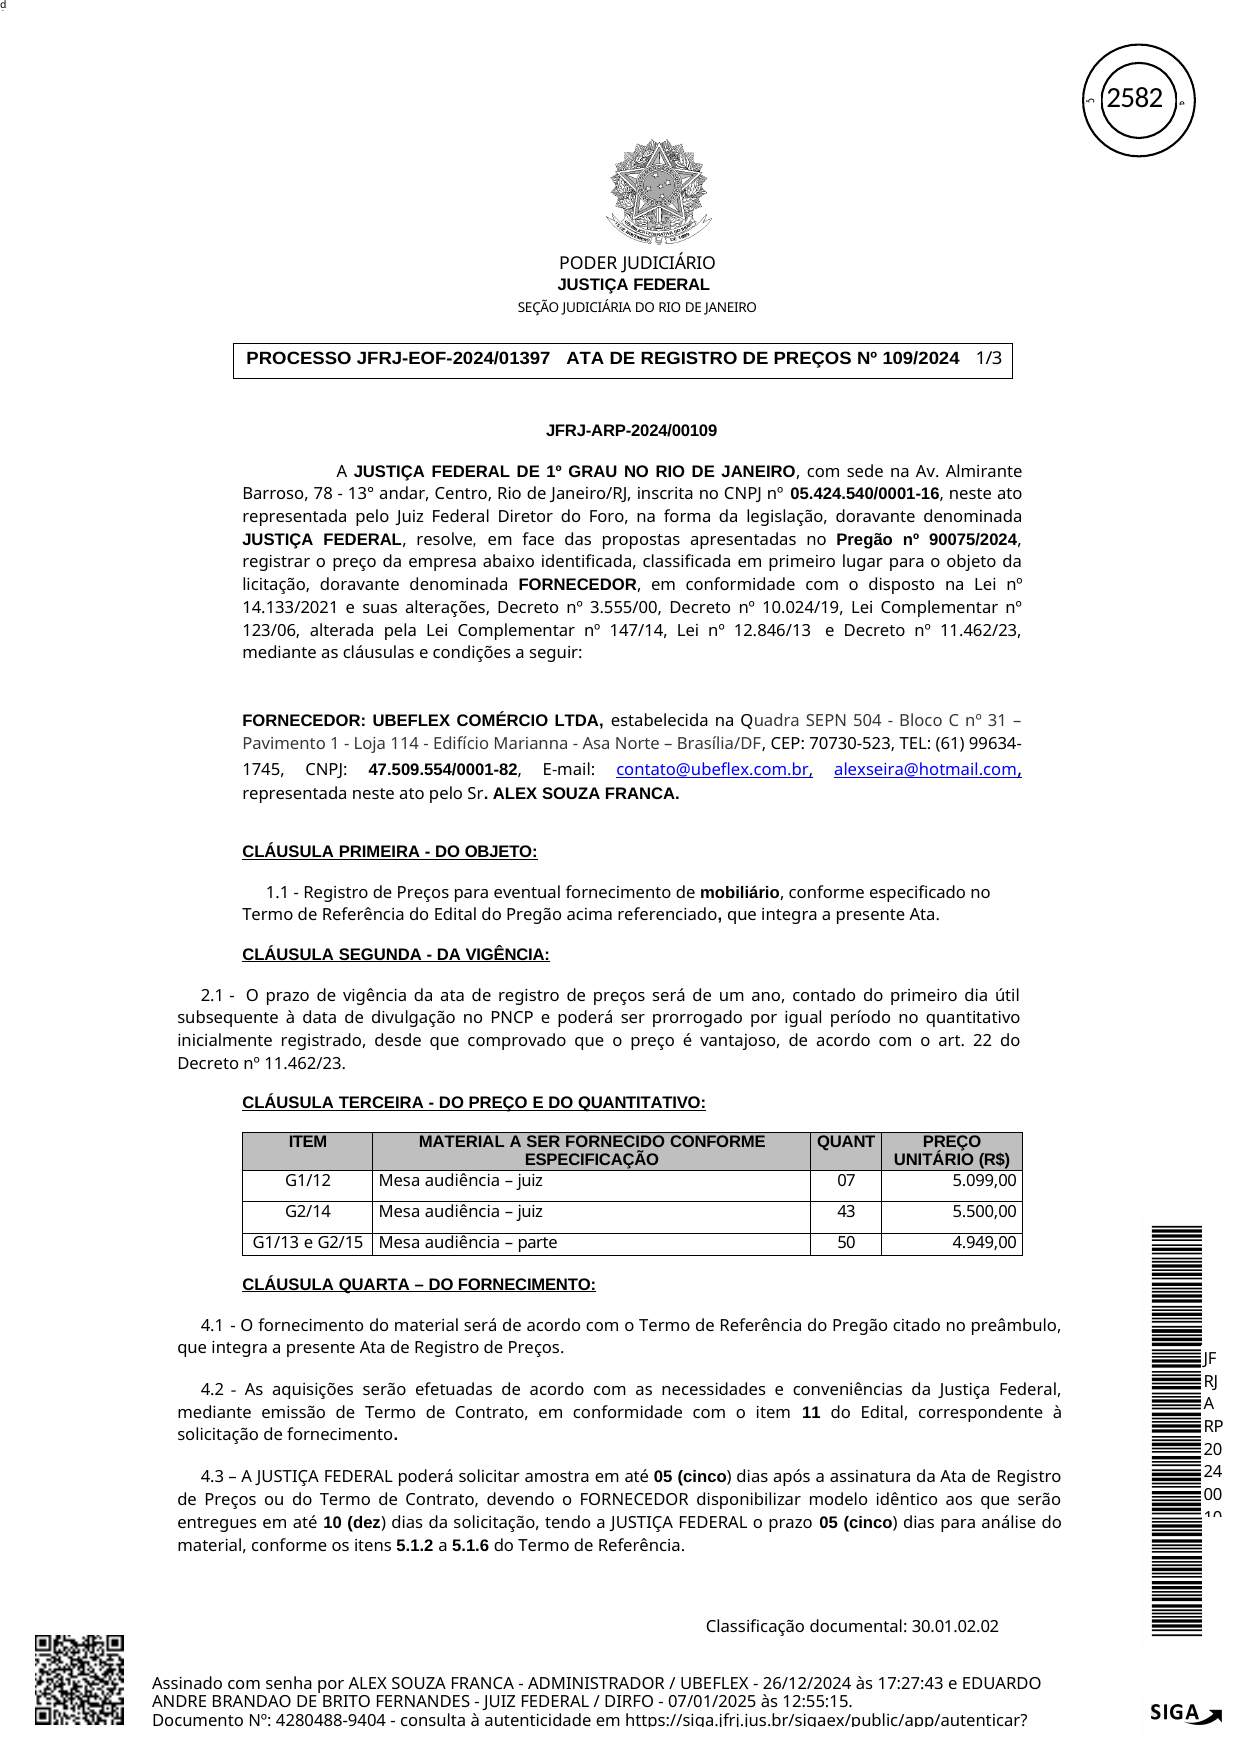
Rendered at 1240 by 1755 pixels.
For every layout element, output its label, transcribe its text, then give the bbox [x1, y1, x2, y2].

table_cell Mesa audiência – juiz [373, 1171, 810, 1201]
table_cell G1/13 e G2/15 [243, 1234, 372, 1255]
text ç [1085, 98, 1099, 106]
table_cell Mesa audiência – parte [373, 1234, 810, 1255]
text e [1179, 97, 1193, 105]
text 1.1 - Registro de Preços para eventual fornecimento de mobiliário, conforme especificado no Termo de Referência do Edital do Pregão acima referenciado, que integra a presente Ata. [242, 880, 1028, 926]
text CLÁUSULA QUARTA – DO FORNECIMENTO: [242, 1275, 1062, 1294]
table_cell 4.949,00 [882, 1234, 1022, 1255]
text FORNECEDOR: UBEFLEX COMÉRCIO LTDA, estabelecida na Quadra SEPN 504 - Bloco C nº 31 – Pavimento 1 - Loja 114 - Edifício Marianna - Asa Norte – Brasília/DF, CEP: 70730-523, TEL: (61) 99634- 1745, CNPJ: 47.509.554/0001-82, E-mail: contato@ubeflex.com.br, alexseira@hotmail.com, representada neste ato pelo Sr. ALEX SOUZA FRANCA. [242, 709, 1022, 804]
subtitle CLÁUSULA SEGUNDA - DA VIGÊNCIA: [242, 945, 1062, 964]
list – A JUSTIÇA FEDERAL poderá solicitar amostra em até 05 (cinco) dias após a assinatura da Ata de Registro de Preços ou do Termo de Contrato, devendo o FORNECEDOR disponibilizar modelo idêntico aos que serão entregues em até 10 (dez) dias da solicitação, tendo a JUSTIÇA FEDERAL o prazo 05 (cinco) dias para análise do material, conforme os itens 5.1.2 a 5.1.6 do Termo de Referência. [177, 1465, 1062, 1556]
list - O prazo de vigência da ata de registro de preços será de um ano, contado do primeiro dia útil subsequente à data de divulgação no PNCP e poderá ser prorrogado por igual período no quantitativo inicialmente registrado, desde que comprovado que o preço é vantajoso, de acordo com o art. 22 do Decreto nº 11.462/23. [177, 983, 1022, 1074]
text PROCESSO JFRJ-EOF-2024/01397 ATA DE REGISTRO DE PREÇOS Nº 109/2024 1/3 [246, 346, 1012, 370]
table_cell 50 [811, 1234, 881, 1255]
table_header ITEM [243, 1133, 372, 1170]
table_cell 07 [811, 1171, 881, 1201]
table_cell 43 [811, 1202, 881, 1233]
text JFRJARP202400109A [1203, 1347, 1224, 1517]
list - O fornecimento do material será de acordo com o Termo de Referência do Pregão citado no preâmbulo, que integra a presente Ata de Registro de Preços. [177, 1313, 1062, 1359]
table_cell 5.500,00 [882, 1202, 1022, 1233]
table_cell Mesa audiência – juiz [373, 1202, 810, 1233]
table_header QUANT [811, 1133, 881, 1170]
table_header PREÇO UNITÁRIO (R$) [882, 1133, 1022, 1170]
text A JUSTIÇA FEDERAL DE 1º GRAU NO RIO DE JANEIRO, com sede na Av. Almirante Barroso, 78 - 13° andar, Centro, Rio de Janeiro/RJ, inscrita no CNPJ nº 05.424.540/0001-16, neste ato representada pelo Juiz Federal Diretor do Foro, na forma da legislação, doravante denominada JUSTIÇA FEDERAL, resolve, em face das propostas apresentadas no Pregão nº 90075/2024, registrar o preço da empresa abaixo identificada, classificada em primeiro lugar para o objeto da licitação, doravante denominada FORNECEDOR, em conformidade com o disposto na Lei nº 14.133/2021 e suas alterações, Decreto nº 3.555/00, Decreto nº 10.024/19, Lei Complementar nº 123/06, alterada pela Lei Complementar nº 147/14, Lei nº 12.846/13 e Decreto nº 11.462/23, mediante as cláusulas e condições a seguir: [242, 459, 1022, 664]
list - As aquisições serão efetuadas de acordo com as necessidades e conveniências da Justiça Federal, mediante emissão de Termo de Contrato, em conformidade com o item 11 do Edital, correspondente à solicitação de fornecimento. [177, 1378, 1062, 1446]
subtitle JFRJ-ARP-2024/00109 [200, 421, 1062, 440]
table_cell G2/14 [243, 1202, 372, 1233]
table_header MATERIAL A SER FORNECIDO CONFORME ESPECIFICAÇÃO [373, 1133, 810, 1170]
table_cell G1/12 [243, 1171, 372, 1201]
text d [0, 0, 6, 10]
table_cell 5.099,00 [882, 1171, 1022, 1201]
subtitle CLÁUSULA TERCEIRA - DO PREÇO E DO QUANTITATIVO: [242, 1093, 1062, 1112]
subtitle CLÁUSULA PRIMEIRA - DO OBJETO: [242, 842, 1062, 861]
text Classificação documental: 30.01.02.02 [706, 1615, 1062, 1637]
